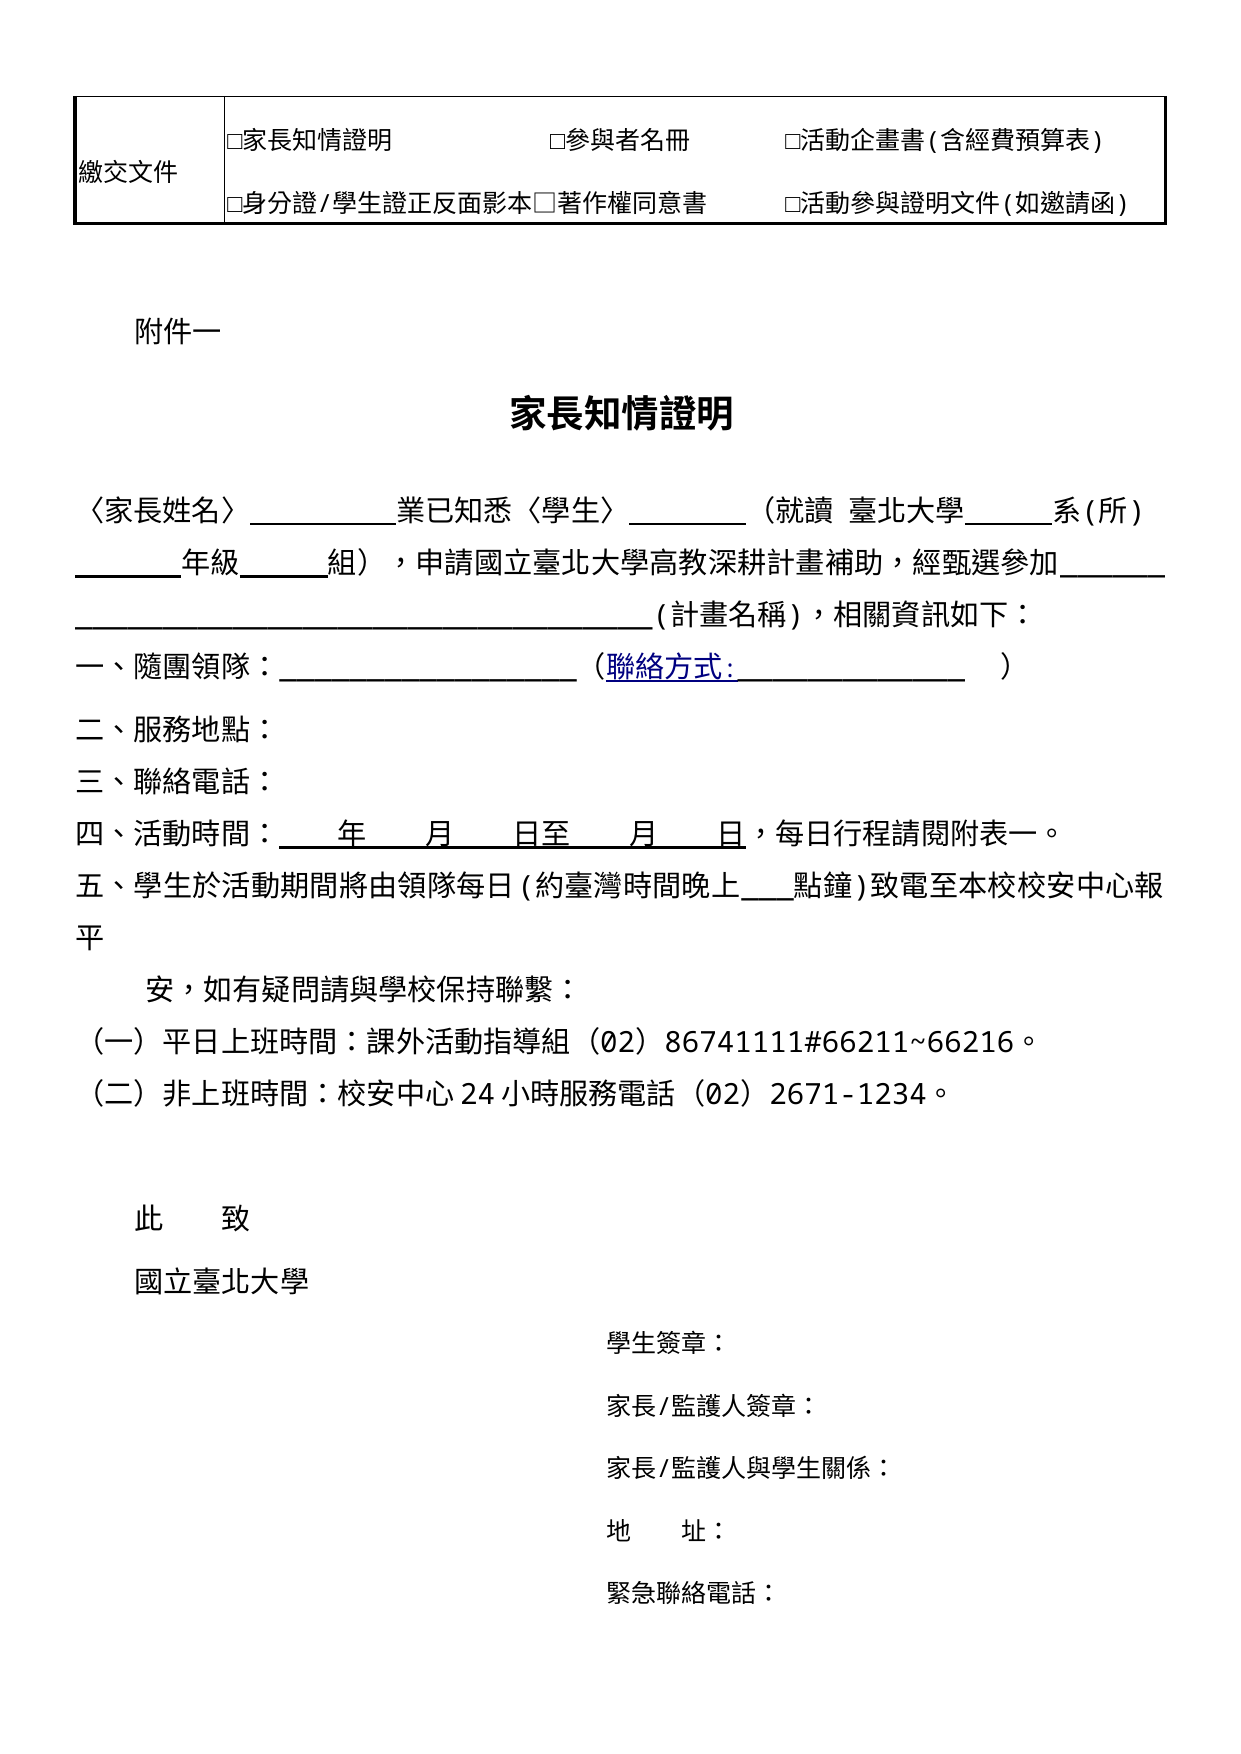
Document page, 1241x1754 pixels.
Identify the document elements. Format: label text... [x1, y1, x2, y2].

text 此 致 [134, 1175, 1109, 1238]
text 家長知情證明 [134, 369, 1109, 432]
text 年級 組），申請國立臺北大學高教深耕計畫補助，經甄選參加_______________________________________(計畫名稱)，相關資訊如下： [75, 529, 1165, 634]
text 二、服務地點： [75, 686, 1165, 748]
text 一、隨團領隊：_________________（聯絡方式:_____________ ） [75, 634, 1165, 686]
text 三、聯絡電話： [75, 748, 1165, 800]
text 安，如有疑問請與學校保持聯繫： [75, 957, 1165, 1009]
text 地 址： [606, 1488, 1109, 1550]
text 〈家長姓名〉 業已知悉〈學生〉 （就讀 臺北大學 系(所) [75, 477, 1165, 529]
text （一）平日上班時間：課外活動指導組（02）86741111#66211~66216。 [75, 1009, 1165, 1061]
text 五、學生於活動期間將由領隊每日(約臺灣時間晚上___點鐘)致電至本校校安中心報平 [75, 852, 1165, 957]
text 學生簽章： [606, 1300, 1109, 1363]
text 緊急聯絡電話： [606, 1550, 1109, 1613]
text 家長/監護人簽章： [606, 1363, 1109, 1425]
text （二）非上班時間：校安中心24小時服務電話（02）2671-1234。 [75, 1061, 1165, 1113]
table_cell 繳交文件 [77, 97, 224, 222]
text 四、活動時間： 年 月 日至 月 日，每日行程請閱附表一。 [75, 800, 1165, 852]
text 家長/監護人與學生關係： [606, 1425, 1109, 1488]
table_cell □家長知情證明 □參與者名冊 □活動企畫書(含經費預算表) □身分證/學生證正反面影本□著作權同意書 □活動參與證明文件(如邀請函) [225, 97, 1164, 222]
text 附件一 [134, 288, 1109, 350]
text 國立臺北大學 [134, 1238, 1109, 1300]
